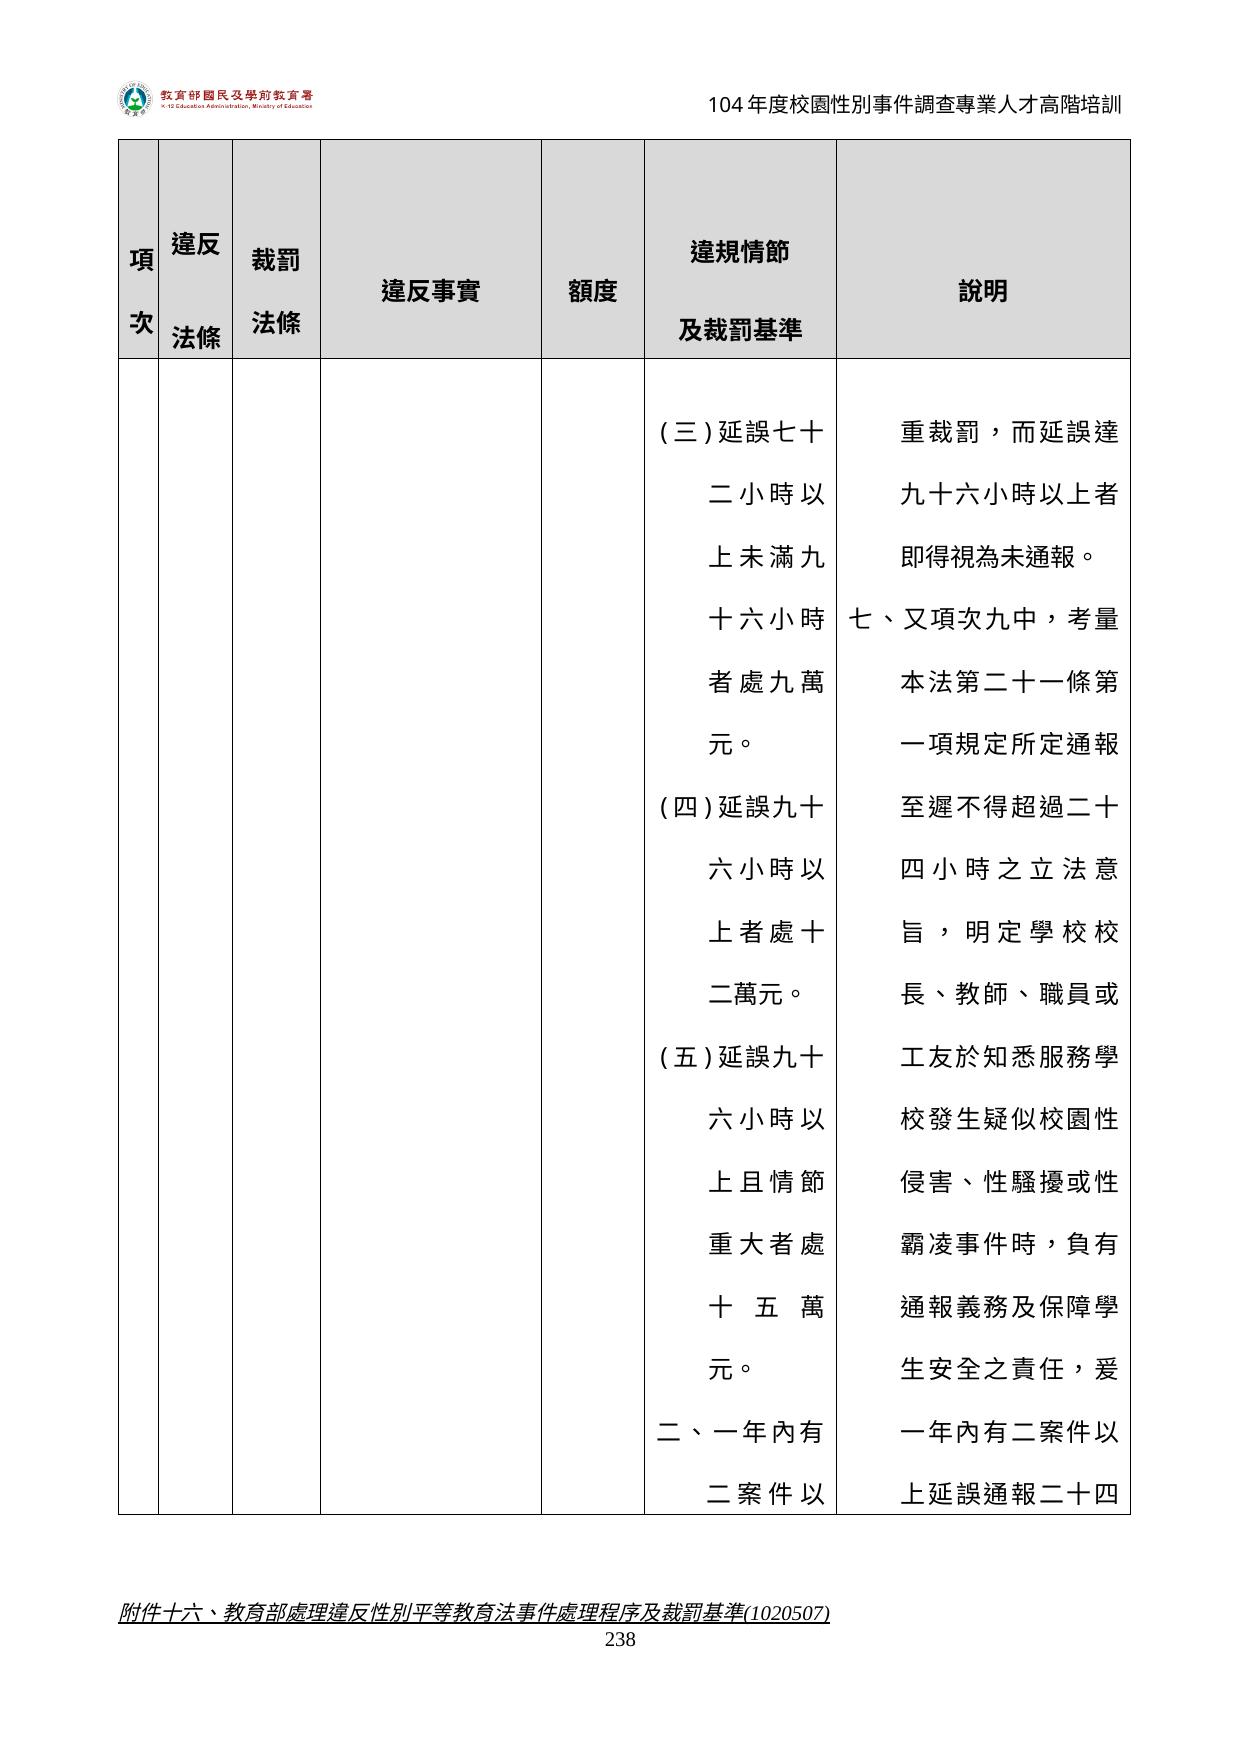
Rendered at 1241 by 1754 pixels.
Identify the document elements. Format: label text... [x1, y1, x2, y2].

table_cell [233, 359, 320, 1514]
table_header 裁罰法條 [233, 140, 320, 358]
table_cell [159, 359, 232, 1514]
table_header 額度 [542, 140, 644, 358]
table_cell [119, 359, 158, 1514]
table_header 違規情節 及裁罰基準 [645, 140, 836, 358]
table_cell (三)延誤七十二小時以上未滿九十六小時者處九萬元。 (四)延誤九十六小時以上者處十二萬元。 (五)延誤九十六小時以上且情節重大者處十五萬元。 二、一年內有二案件以 [645, 359, 836, 1514]
table_cell [542, 359, 644, 1514]
table_header 違反 法條 [159, 140, 232, 358]
table_header 違反事實 [321, 140, 541, 358]
table_cell 重裁罰，而延誤達九十六小時以上者即得視為未通報。 七、又項次九中，考量本法第二十一條第一項規定所定通報至遲不得超過二十四小時之立法意旨，明定學校校長、教師、職員或工友於知悉服務學校發生疑似校園性侵害、性騷擾或性霸凌事件時，負有通報義務及保障學生安全之責任，爰一年內有二案件以上延誤通報二十四 [837, 359, 1130, 1514]
table_header 說明 [837, 140, 1130, 358]
table_header 項次 [119, 140, 158, 358]
table_cell [321, 359, 541, 1514]
